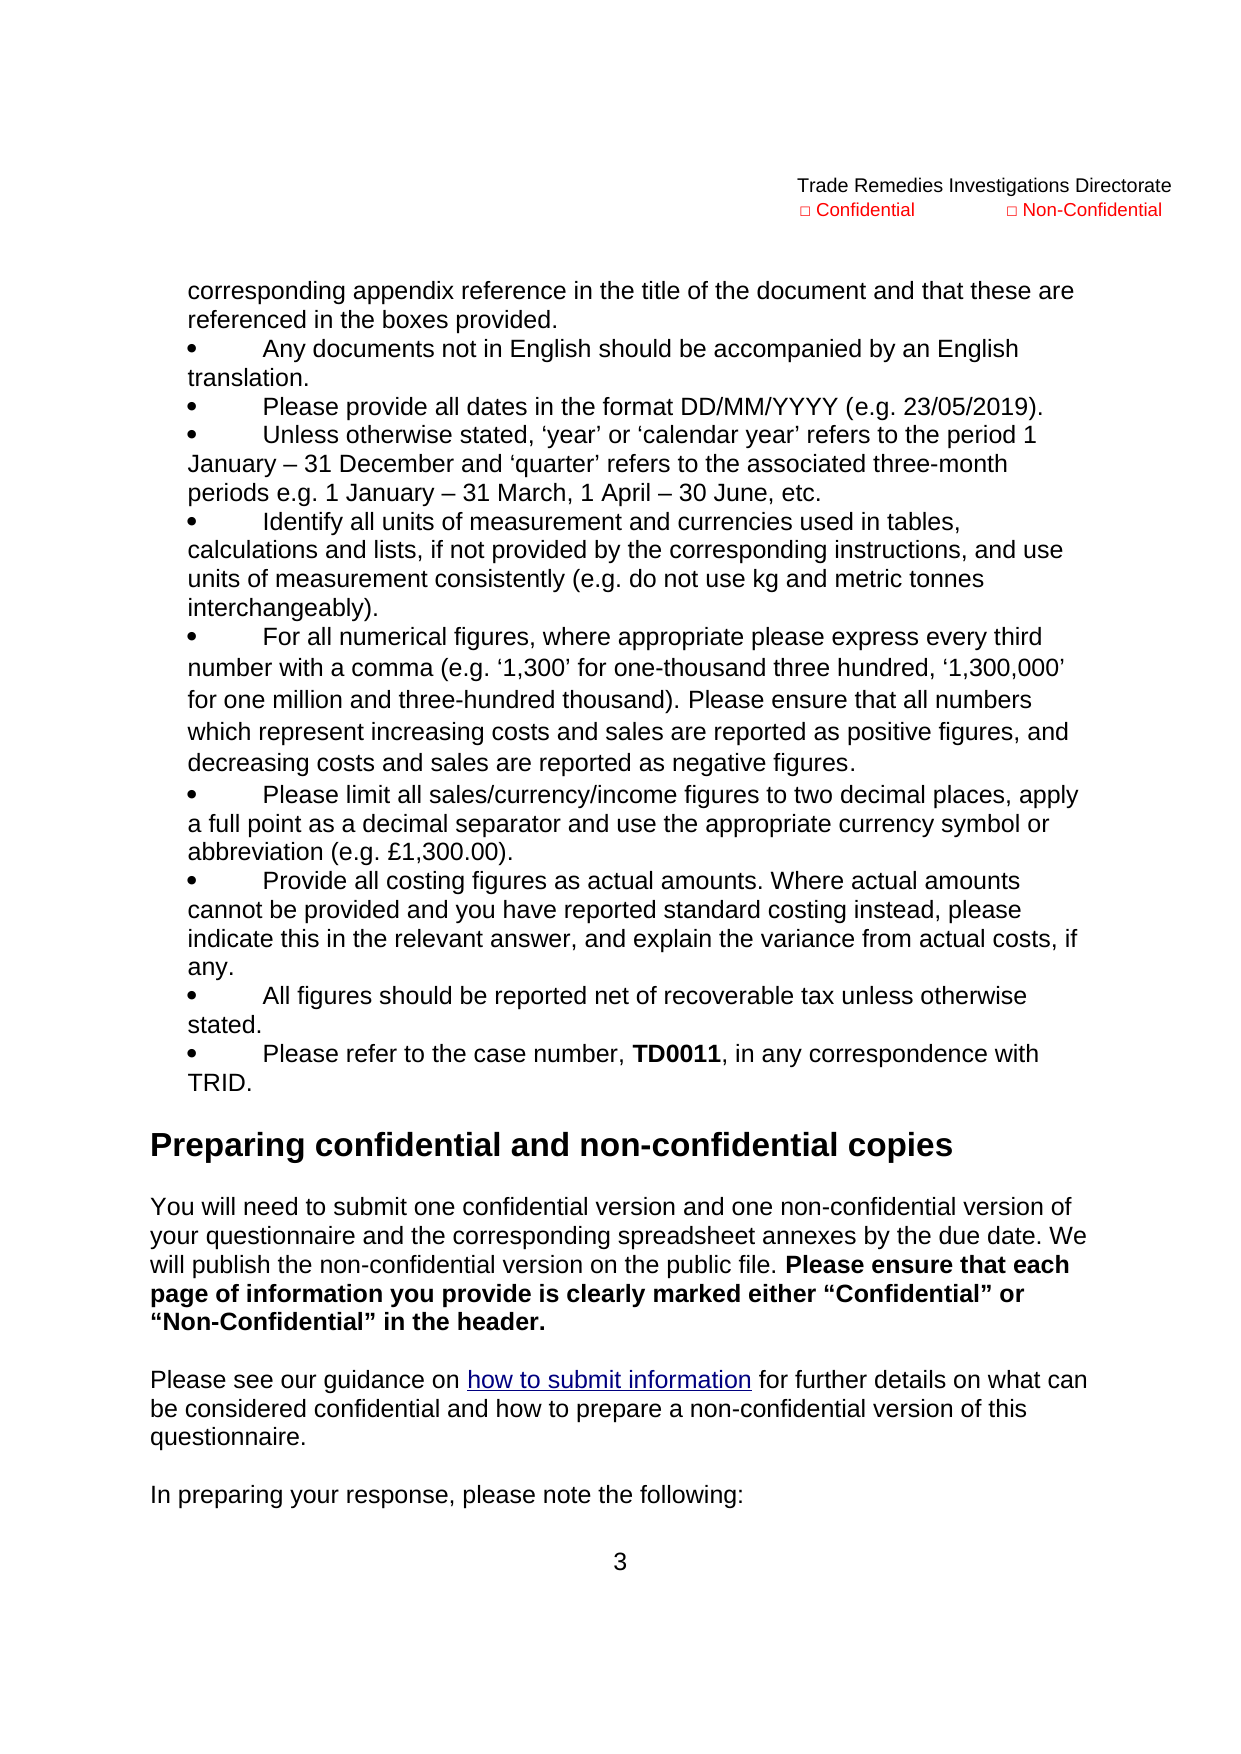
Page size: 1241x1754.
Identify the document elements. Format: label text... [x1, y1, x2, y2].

list Please refer to the case number, TD0011, in any correspondence with TRID. [187, 1039, 1090, 1096]
text In preparing your response, please note the following: [150, 1480, 1090, 1508]
list Please limit all sales/currency/income figures to two decimal places, apply a full point as a decimal separator and use the appropriate currency symbol or abbreviation (e.g. £1,300.00). [187, 780, 1090, 866]
list For all numerical figures, where appropriate please express every third number with a comma (e.g. ‘1,300’ for one-thousand three hundred, ‘1,300,000’ for one million and three-hundred thousand). Please ensure that all numbers which represent increasing costs and sales are reported as positive figures, and decreasing costs and sales are reported as negative figures. [187, 622, 1090, 777]
list corresponding appendix reference in the title of the document and that these are referenced in the boxes provided. [187, 276, 1090, 334]
list Any documents not in English should be accompanied by an English translation. [187, 334, 1090, 391]
subtitle Preparing confidential and non-confidential copies [150, 1125, 1090, 1163]
list Unless otherwise stated, ‘year’ or ‘calendar year’ refers to the period 1 January – 31 December and ‘quarter’ refers to the associated three-month periods e.g. 1 January – 31 March, 1 April – 30 June, etc. [187, 420, 1090, 507]
text You will need to submit one confidential version and one non-confidential version of your questionnaire and the corresponding spreadsheet annexes by the due date. We will publish the non-confidential version on the public file. Please ensure that each page of information you provide is clearly marked either “Confidential” or “Non-Confidential” in the header. [150, 1192, 1090, 1336]
list Provide all costing figures as actual amounts. Where actual amounts cannot be provided and you have reported standard costing instead, please indicate this in the relevant answer, and explain the variance from actual costs, if any. [187, 866, 1090, 981]
list All figures should be reported net of recoverable tax unless otherwise stated. [187, 981, 1090, 1039]
text Please see our guidance on how to submit information for further details on what can be considered confidential and how to prepare a non-confidential version of this questionnaire. [150, 1365, 1090, 1451]
list Please provide all dates in the format DD/MM/YYYY (e.g. 23/05/2019). [187, 391, 1090, 420]
list Identify all units of measurement and currencies used in tables, calculations and lists, if not provided by the corresponding instructions, and use units of measurement consistently (e.g. do not use kg and metric tonnes interchangeably). [187, 507, 1090, 622]
